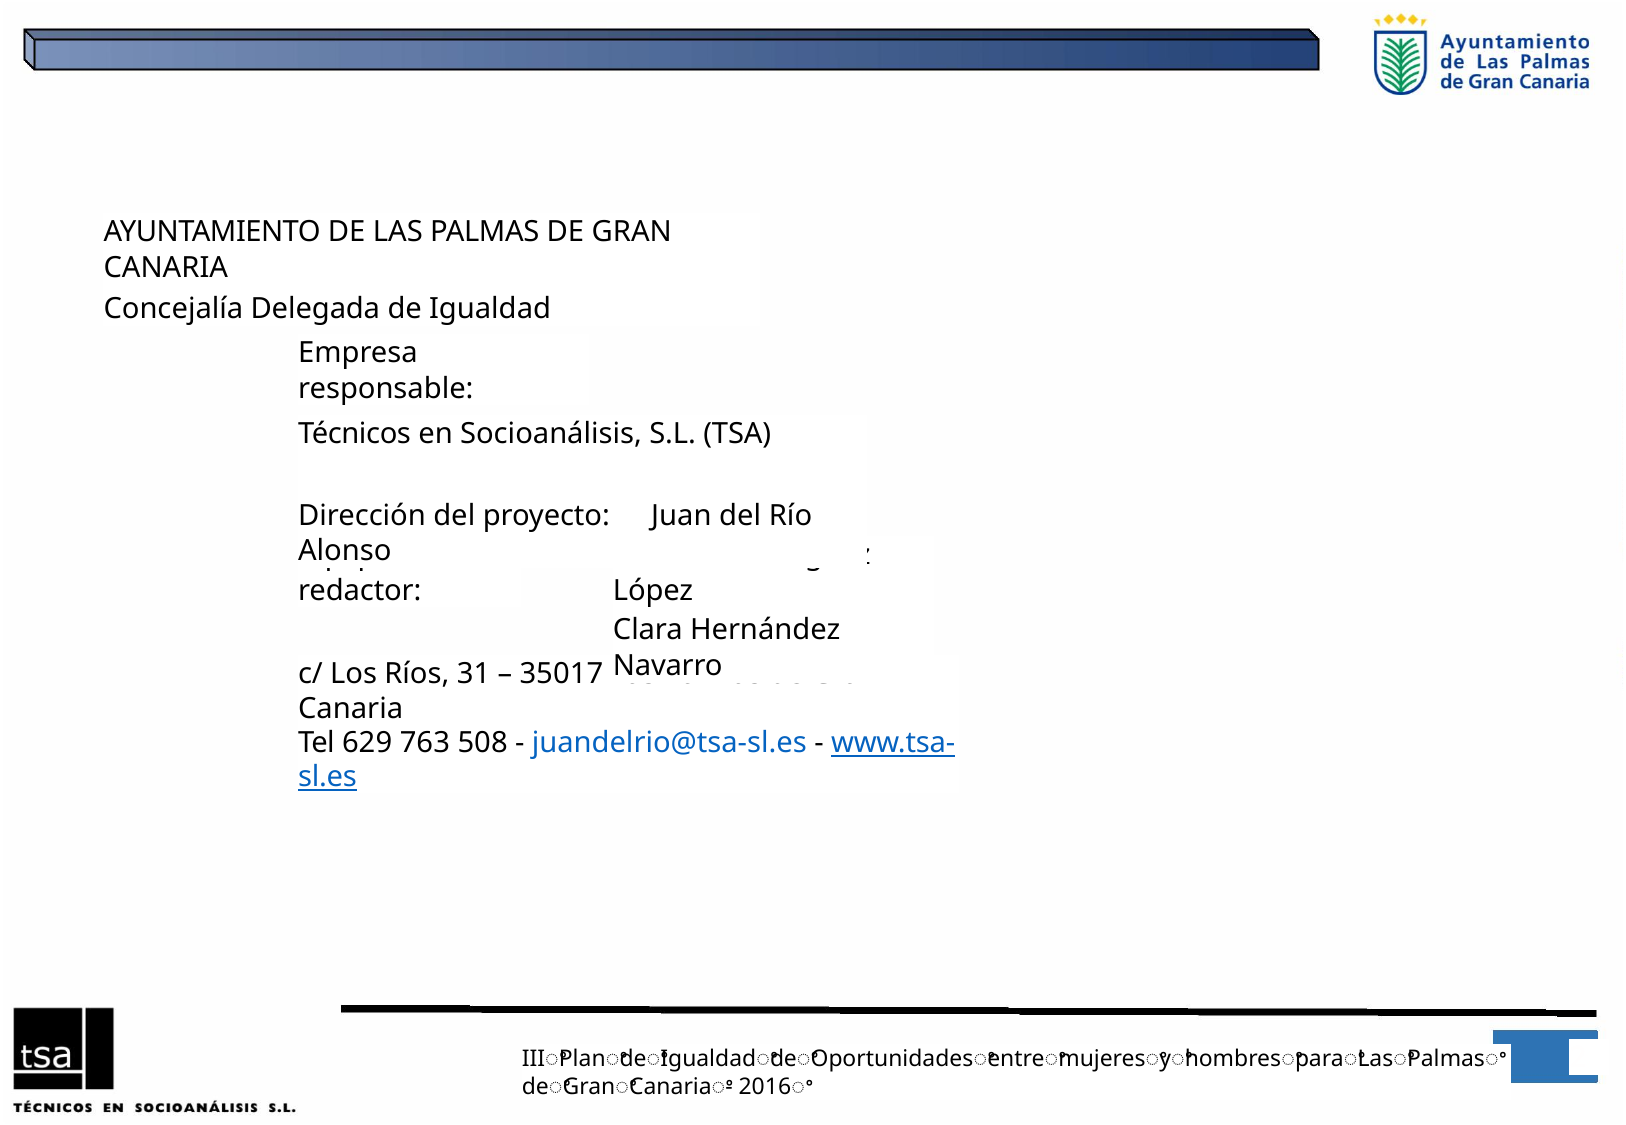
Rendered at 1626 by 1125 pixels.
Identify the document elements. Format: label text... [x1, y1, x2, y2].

text Empresa responsable: [298, 334, 589, 405]
text AYUNTAMIENTO DE LAS PALMAS DE GRAN CANARIA [103, 213, 760, 284]
text Gonzalo Rodríguez López [613, 536, 934, 607]
text Tel 629 763 508 - juandelrio@tsa-sl.es - www.tsa-sl.es [298, 726, 959, 793]
text Concejalía Delegada de Igualdad [103, 291, 760, 326]
text 2 [1569, 1039, 1609, 1075]
text Técnicos en Socioanálisis, S.L. (TSA) [298, 415, 867, 451]
text IIIꢀPlanꢀdeꢀIgualdadꢀdeꢀOportunidadesꢀentreꢀmujeresꢀyꢀhombresꢀparaꢀLasꢀPalmasꢀdeꢀGranꢀCanariaꢀ- 2016ꢀ [522, 1044, 1511, 1100]
text Clara Hernández Navarro [613, 611, 934, 683]
text Equipo redactor: [298, 568, 521, 607]
text c/ Los Ríos, 31 – 35017 Las Palmas de Gran Canaria [298, 655, 959, 726]
text Dirección del proyecto: Juan del Río Alonso [298, 497, 867, 568]
